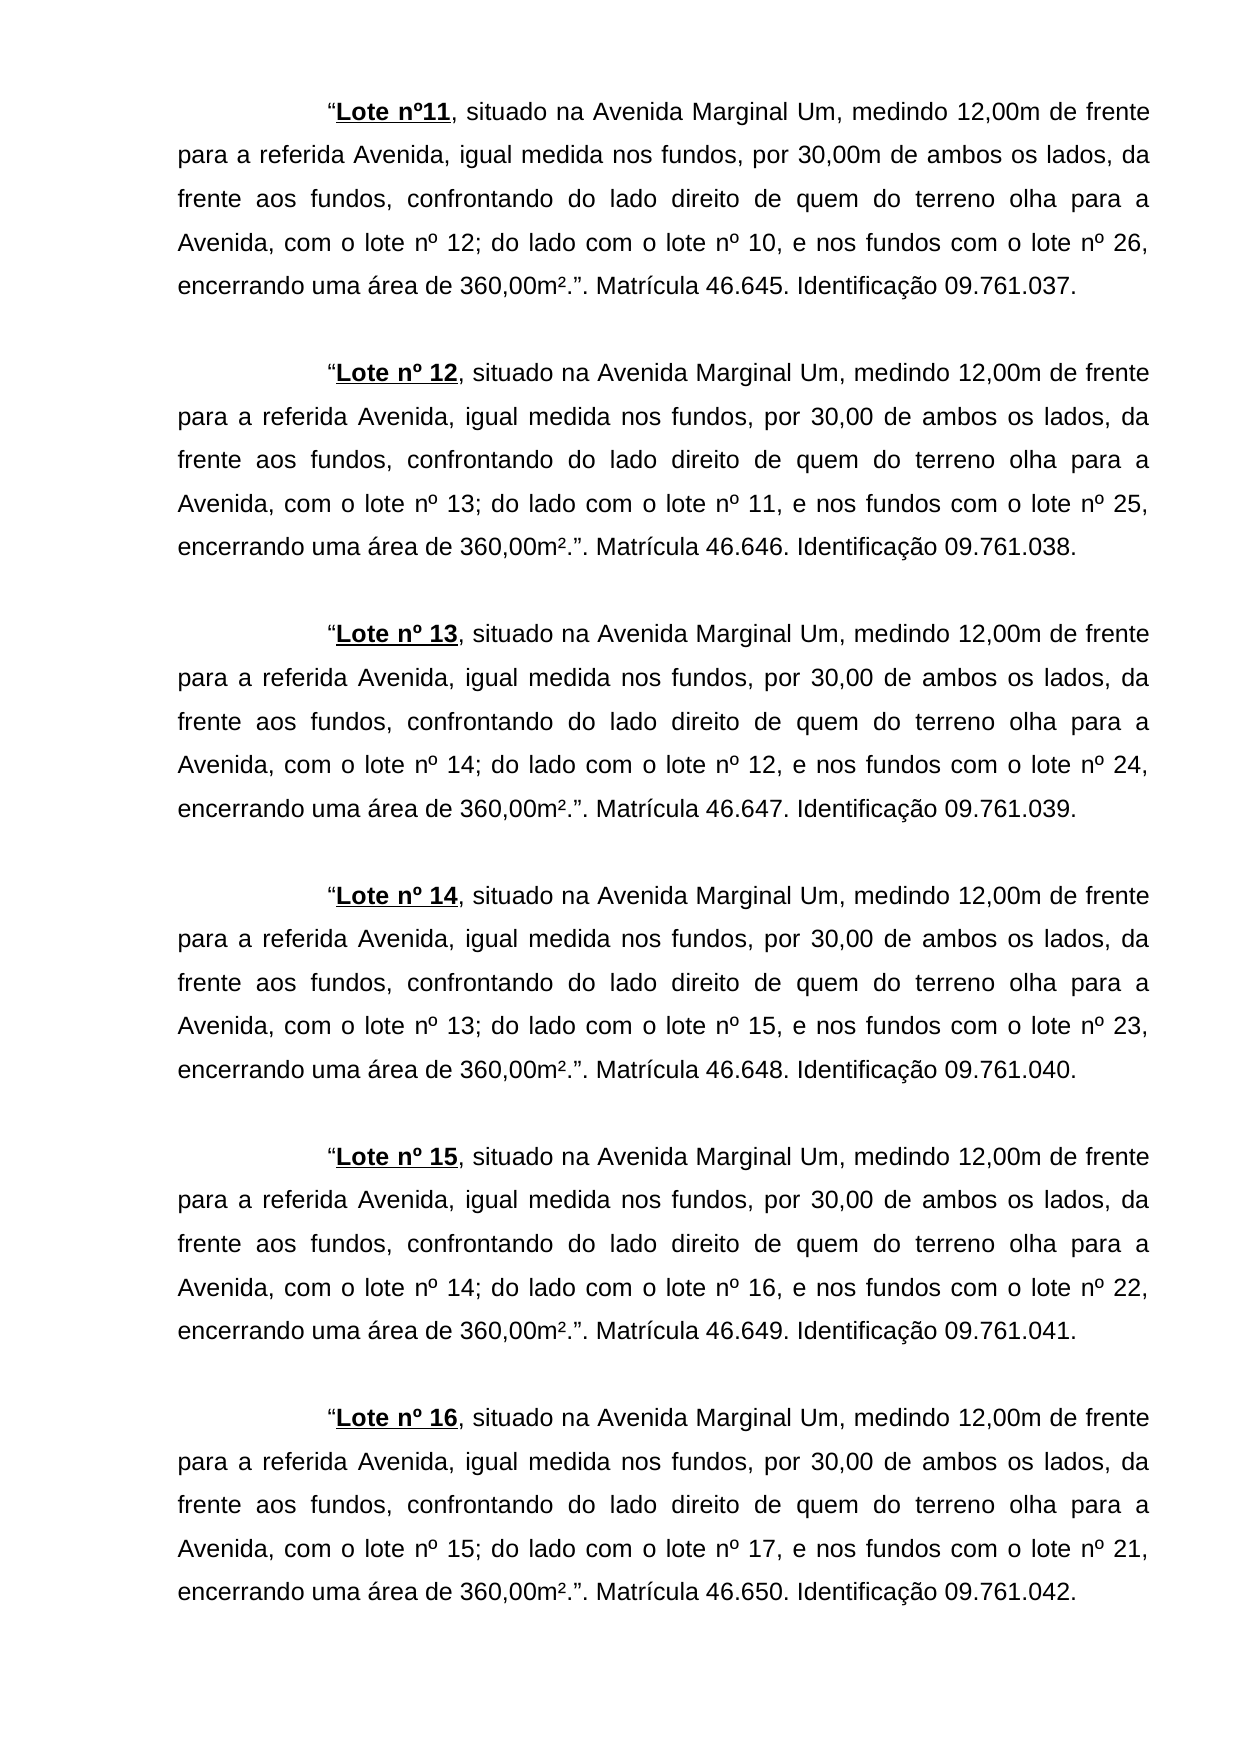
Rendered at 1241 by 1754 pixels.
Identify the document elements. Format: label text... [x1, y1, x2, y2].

text “Lote nº 15, situado na Avenida Marginal Um, medindo 12,00m de frente para a referida Avenida, igual medida nos fundos, por 30,00 de ambos os lados, da frente aos fundos, confrontando do lado direito de quem do terreno olha para a Avenida, com o lote nº 14; do lado com o lote nº 16, e nos fundos com o lote nº 22, encerrando uma área de 360,00m².”. Matrícula 46.649. Identificação 09.761.041. [177, 1142, 1152, 1345]
text “Lote nº 13, situado na Avenida Marginal Um, medindo 12,00m de frente para a referida Avenida, igual medida nos fundos, por 30,00 de ambos os lados, da frente aos fundos, confrontando do lado direito de quem do terreno olha para a Avenida, com o lote nº 14; do lado com o lote nº 12, e nos fundos com o lote nº 24, encerrando uma área de 360,00m².”. Matrícula 46.647. Identificação 09.761.039. [177, 619, 1152, 823]
text “Lote nº 12, situado na Avenida Marginal Um, medindo 12,00m de frente para a referida Avenida, igual medida nos fundos, por 30,00 de ambos os lados, da frente aos fundos, confrontando do lado direito de quem do terreno olha para a Avenida, com o lote nº 13; do lado com o lote nº 11, e nos fundos com o lote nº 25, encerrando uma área de 360,00m².”. Matrícula 46.646. Identificação 09.761.038. [177, 358, 1152, 561]
text “Lote nº11, situado na Avenida Marginal Um, medindo 12,00m de frente para a referida Avenida, igual medida nos fundos, por 30,00m de ambos os lados, da frente aos fundos, confrontando do lado direito de quem do terreno olha para a Avenida, com o lote nº 12; do lado com o lote nº 10, e nos fundos com o lote nº 26, encerrando uma área de 360,00m².”. Matrícula 46.645. Identificação 09.761.037. [177, 97, 1152, 300]
text “Lote nº 14, situado na Avenida Marginal Um, medindo 12,00m de frente para a referida Avenida, igual medida nos fundos, por 30,00 de ambos os lados, da frente aos fundos, confrontando do lado direito de quem do terreno olha para a Avenida, com o lote nº 13; do lado com o lote nº 15, e nos fundos com o lote nº 23, encerrando uma área de 360,00m².”. Matrícula 46.648. Identificação 09.761.040. [177, 881, 1152, 1084]
text “Lote nº 16, situado na Avenida Marginal Um, medindo 12,00m de frente para a referida Avenida, igual medida nos fundos, por 30,00 de ambos os lados, da frente aos fundos, confrontando do lado direito de quem do terreno olha para a Avenida, com o lote nº 15; do lado com o lote nº 17, e nos fundos com o lote nº 21, encerrando uma área de 360,00m².”. Matrícula 46.650. Identificação 09.761.042. [177, 1403, 1152, 1606]
